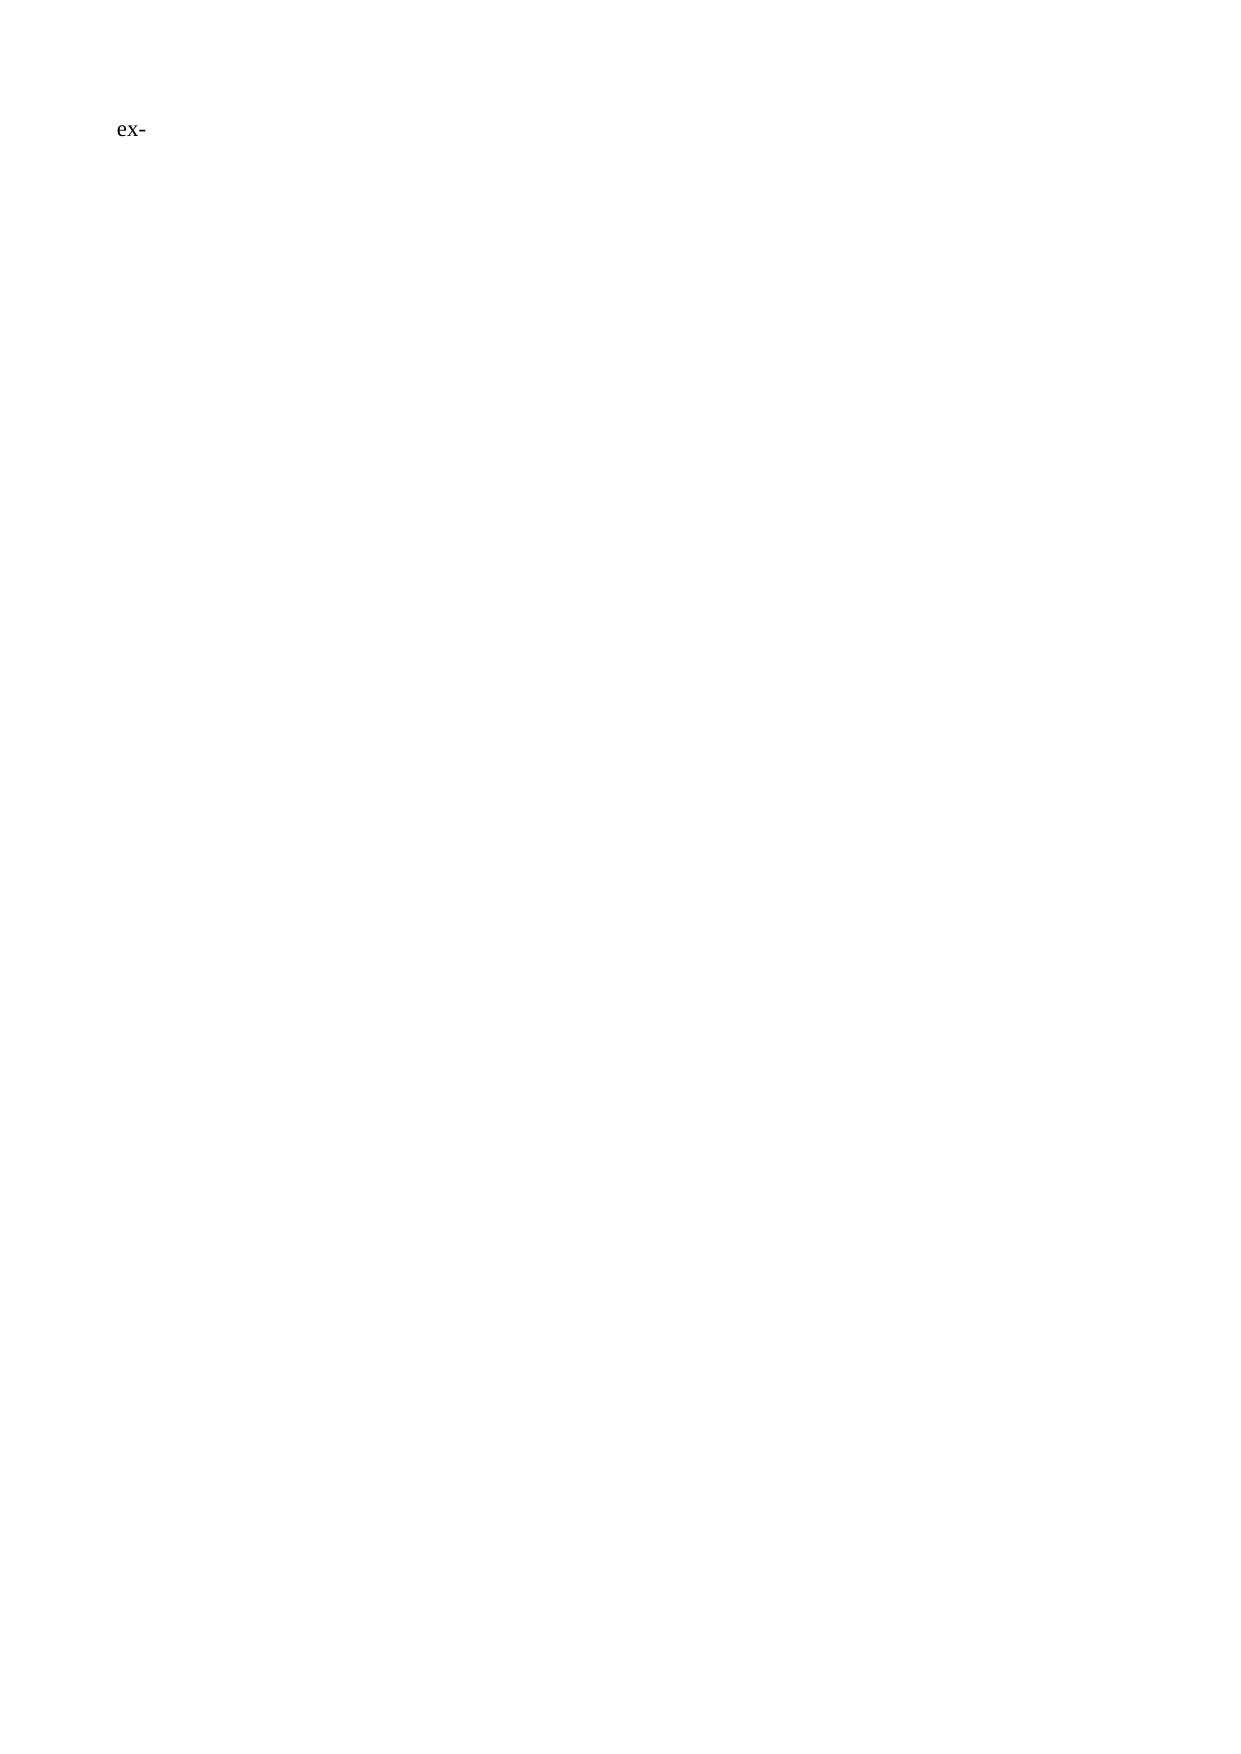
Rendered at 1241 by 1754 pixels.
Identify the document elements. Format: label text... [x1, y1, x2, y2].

text ex- [117, 119, 581, 141]
